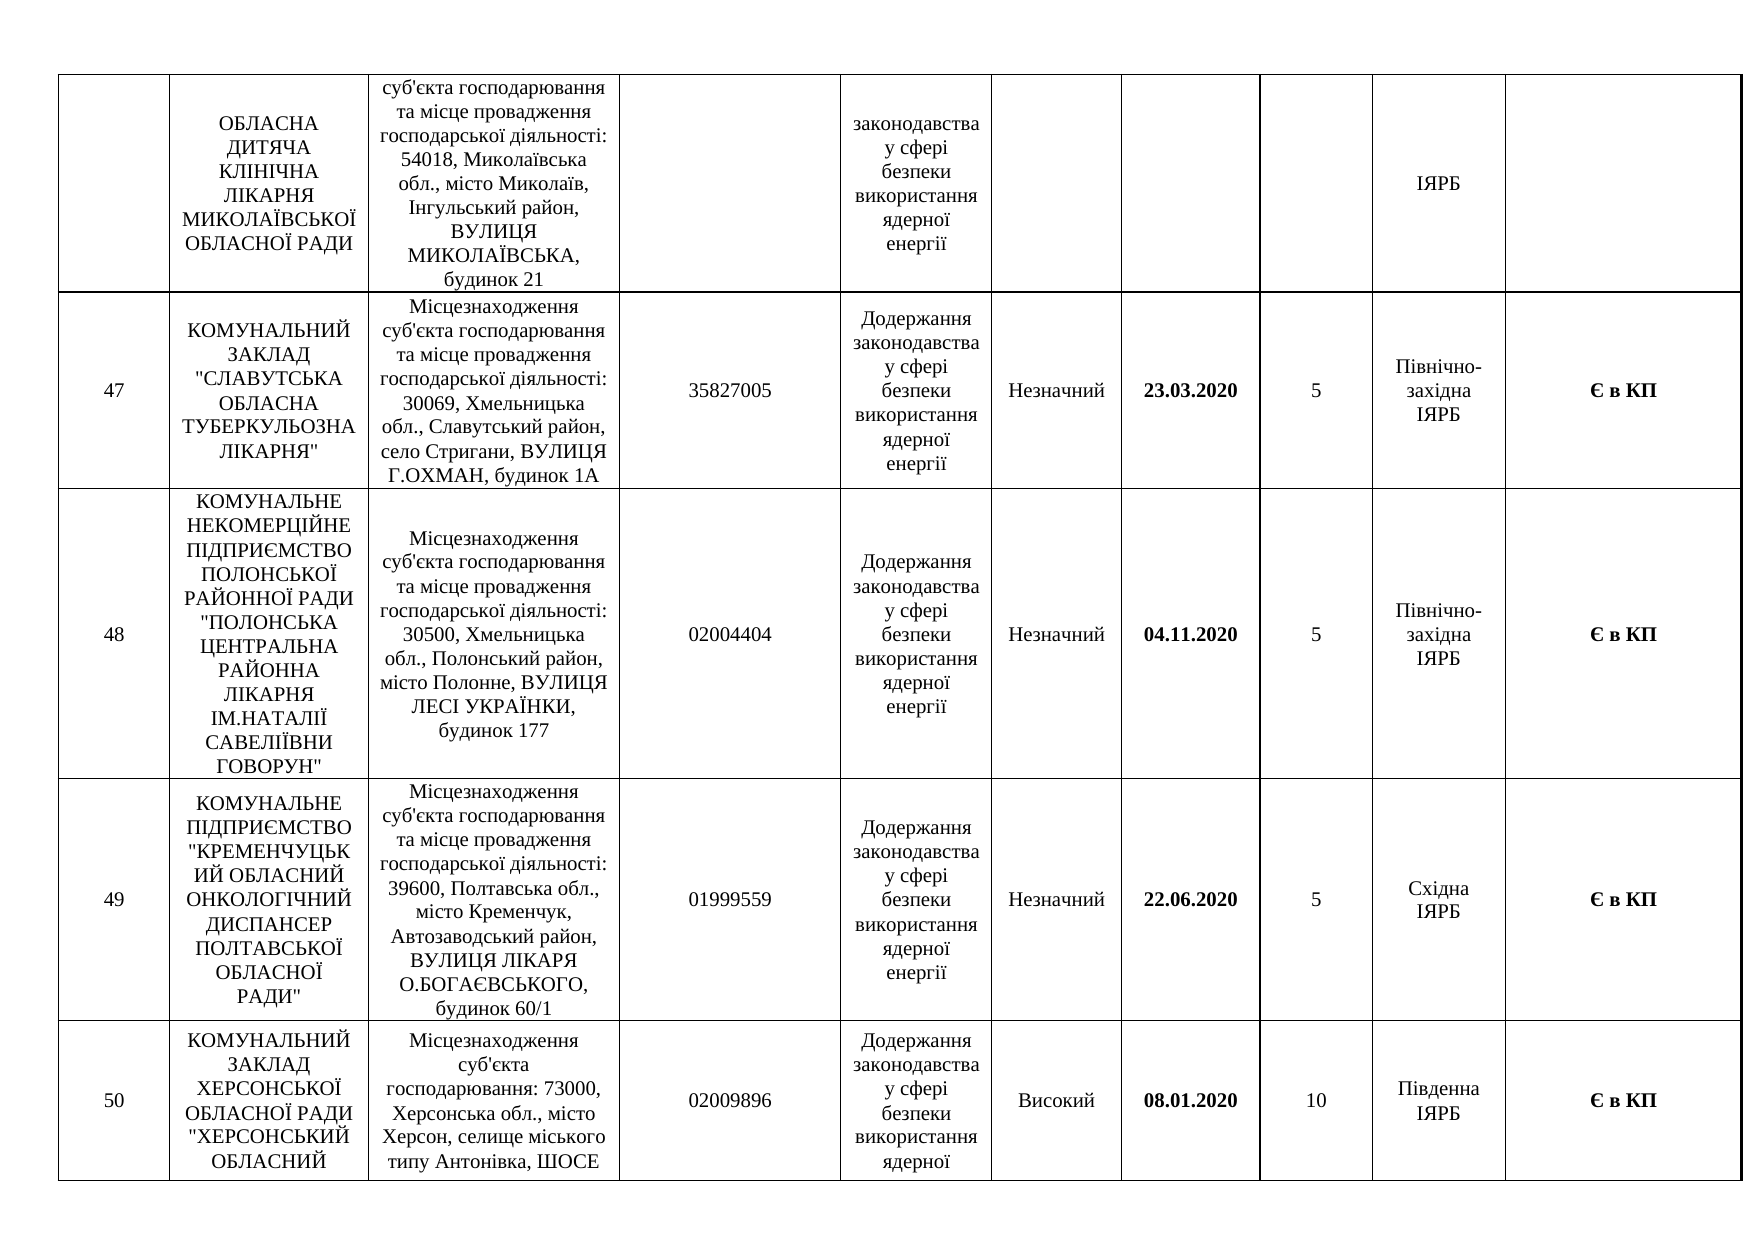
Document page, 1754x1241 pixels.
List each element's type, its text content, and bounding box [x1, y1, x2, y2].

table_cell Високий [992, 1021, 1121, 1180]
table_cell 22.06.2020 [1122, 779, 1259, 1020]
table_cell Північно-західна ІЯРБ [1373, 293, 1505, 488]
table_cell Є в КП [1506, 293, 1740, 488]
table_cell 04.11.2020 [1122, 489, 1259, 778]
table_cell Додержання законодавства у сфері безпеки використання ядерної енергії [841, 489, 991, 778]
table_cell Місцезнаходження суб'єкта господарювання та місце провадження господарської діяльності: 30069, Хмельницька обл., Славутський район, село Стригани, ВУЛИЦЯ Г.ОХМАН, будинок 1А [369, 293, 619, 488]
table_cell КОМУНАЛЬНИЙ ЗАКЛАД "СЛАВУТСЬКА ОБЛАСНА ТУБЕРКУЛЬОЗНА ЛІКАРНЯ" [170, 293, 368, 488]
table_cell Додержання законодавства у сфері безпеки використання ядерної енергії [841, 293, 991, 488]
table_cell 10 [1261, 1021, 1372, 1180]
table_cell Незначний [992, 293, 1121, 488]
table_cell 35827005 [620, 293, 840, 488]
table_cell 5 [1261, 779, 1372, 1020]
table_cell [1506, 75, 1740, 291]
table_cell 5 [1261, 489, 1372, 778]
table_cell суб'єкта господарювання та місце провадження господарської діяльності: 54018, Миколаївська обл., місто Миколаїв, Інгульський район, ВУЛИЦЯ МИКОЛАЇВСЬКА, будинок 21 [369, 75, 619, 291]
table_cell Місцезнаходження суб'єкта господарювання: 73000, Херсонська обл., місто Херсон, селище міського типу Антонівка, ШОСЕ [369, 1021, 619, 1180]
table_cell Місцезнаходження суб'єкта господарювання та місце провадження господарської діяльності: 30500, Хмельницька обл., Полонський район, місто Полонне, ВУЛИЦЯ ЛЕСІ УКРАЇНКИ, будинок 177 [369, 489, 619, 778]
table_cell [59, 75, 169, 291]
table_cell ІЯРБ [1373, 75, 1505, 291]
table_cell [992, 75, 1121, 291]
table_cell Східна ІЯРБ [1373, 779, 1505, 1020]
table_cell КОМУНАЛЬНЕ НЕКОМЕРЦІЙНЕ ПІДПРИЄМСТВО ПОЛОНСЬКОЇ РАЙОННОЇ РАДИ "ПОЛОНСЬКА ЦЕНТРАЛЬНА РАЙОННА ЛІКАРНЯ ІМ.НАТАЛІЇ САВЕЛІЇВНИ ГОВОРУН" [170, 489, 368, 778]
table_cell 02009896 [620, 1021, 840, 1180]
table_cell 48 [59, 489, 169, 778]
table_cell законодавства у сфері безпеки використання ядерної енергії [841, 75, 991, 291]
table_cell ОБЛАСНА ДИТЯЧА КЛІНІЧНА ЛІКАРНЯ МИКОЛАЇВСЬКОЇ ОБЛАСНОЇ РАДИ [170, 75, 368, 291]
table_cell Додержання законодавства у сфері безпеки використання ядерної [841, 1021, 991, 1180]
table_cell 02004404 [620, 489, 840, 778]
table_cell 49 [59, 779, 169, 1020]
table_cell Південна ІЯРБ [1373, 1021, 1505, 1180]
table_cell [1122, 75, 1259, 291]
table_cell Є в КП [1506, 489, 1740, 778]
table_cell 50 [59, 1021, 169, 1180]
table_cell Є в КП [1506, 779, 1740, 1020]
table_cell 08.01.2020 [1122, 1021, 1259, 1180]
table_cell Додержання законодавства у сфері безпеки використання ядерної енергії [841, 779, 991, 1020]
table_cell 23.03.2020 [1122, 293, 1259, 488]
table_cell Місцезнаходження суб'єкта господарювання та місце провадження господарської діяльності: 39600, Полтавська обл., місто Кременчук, Автозаводський район, ВУЛИЦЯ ЛІКАРЯ О.БОГАЄВСЬКОГО, будинок 60/1 [369, 779, 619, 1020]
table_cell [620, 75, 840, 291]
table_cell КОМУНАЛЬНЕ ПІДПРИЄМСТВО "КРЕМЕНЧУЦЬКИЙ ОБЛАСНИЙ ОНКОЛОГІЧНИЙ ДИСПАНСЕР ПОЛТАВСЬКОЇ ОБЛАСНОЇ РАДИ" [170, 779, 368, 1020]
table_cell [1261, 75, 1372, 291]
table_cell КОМУНАЛЬНИЙ ЗАКЛАД ХЕРСОНСЬКОЇ ОБЛАСНОЇ РАДИ "ХЕРСОНСЬКИЙ ОБЛАСНИЙ [170, 1021, 368, 1180]
table_cell Є в КП [1506, 1021, 1740, 1180]
table_cell Північно-західна ІЯРБ [1373, 489, 1505, 778]
table_cell 47 [59, 293, 169, 488]
table_cell Незначний [992, 489, 1121, 778]
table_cell Незначний [992, 779, 1121, 1020]
table_cell 5 [1261, 293, 1372, 488]
table_cell 01999559 [620, 779, 840, 1020]
